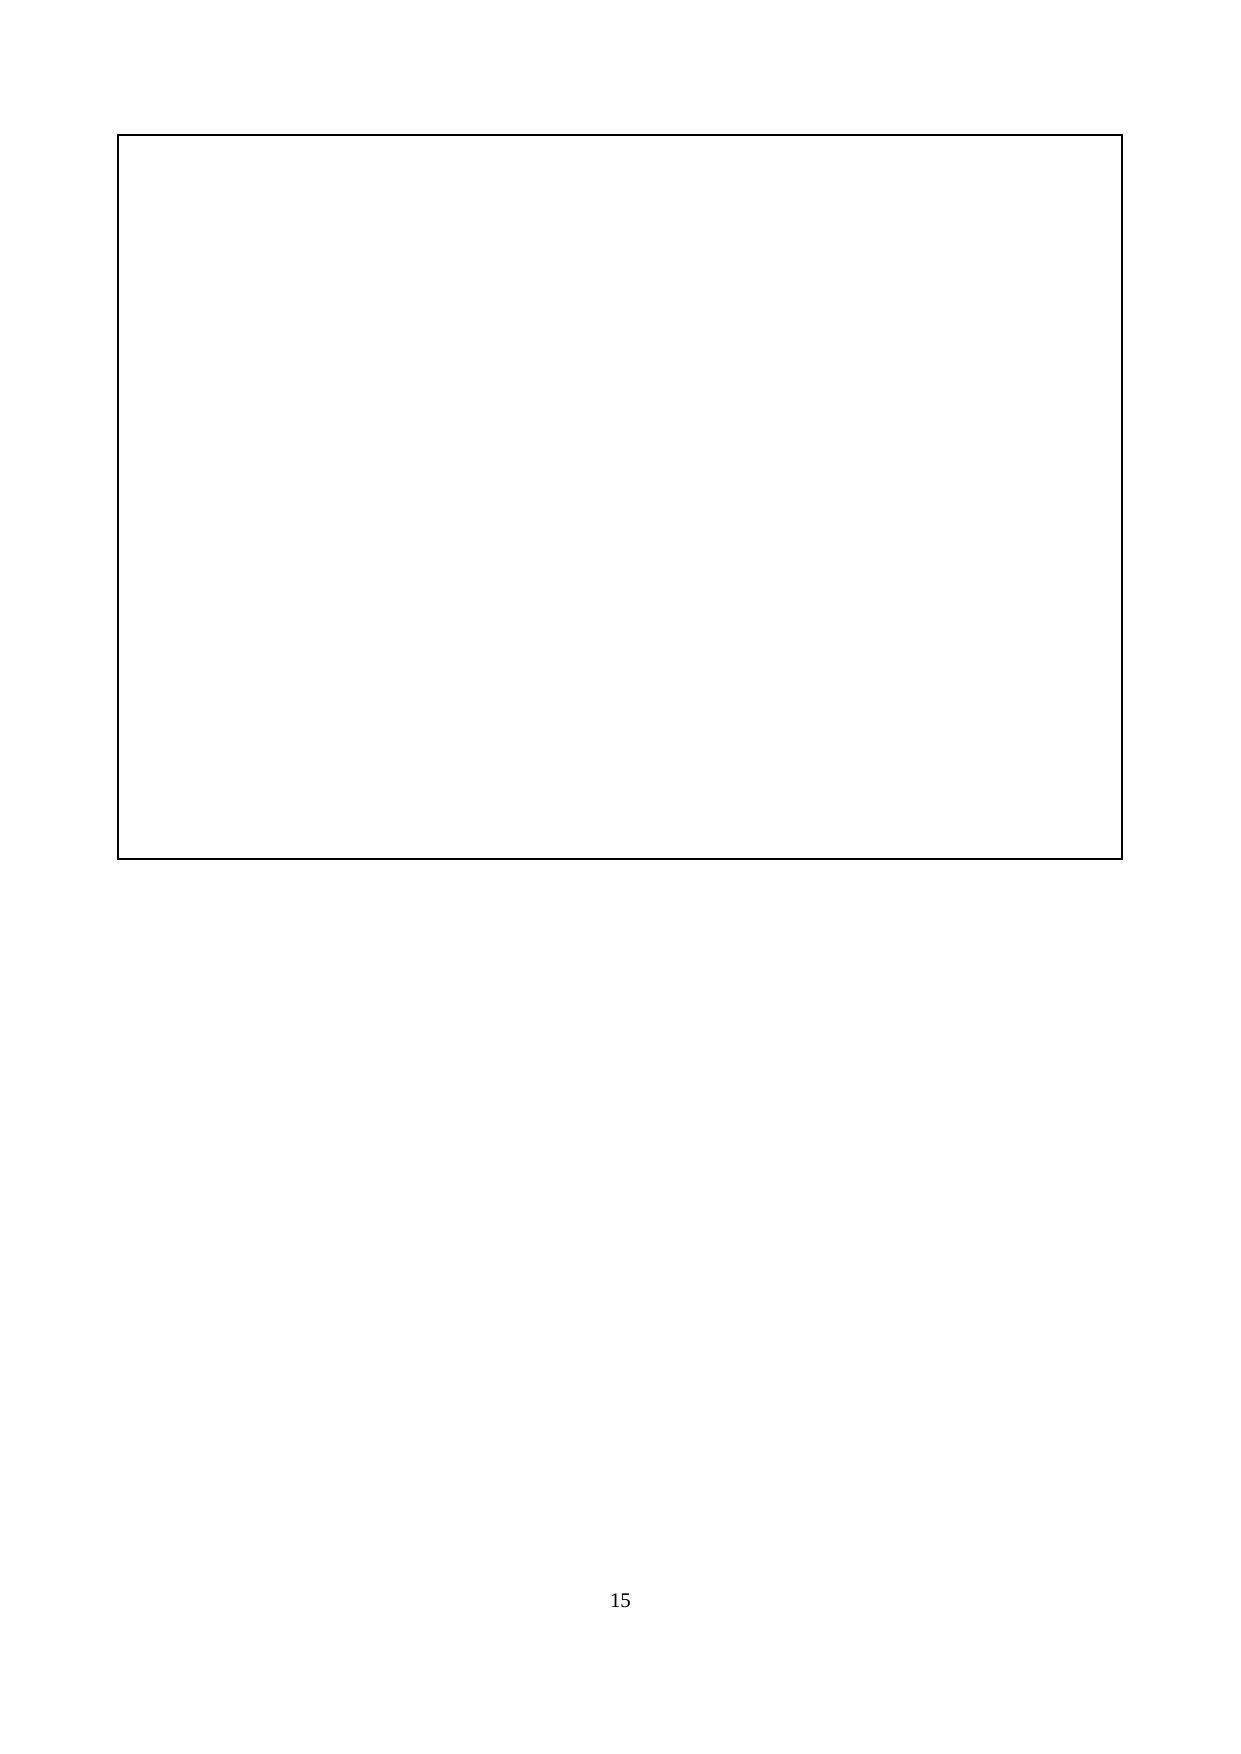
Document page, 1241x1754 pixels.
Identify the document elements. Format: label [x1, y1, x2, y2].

table_cell [119, 136, 1121, 857]
